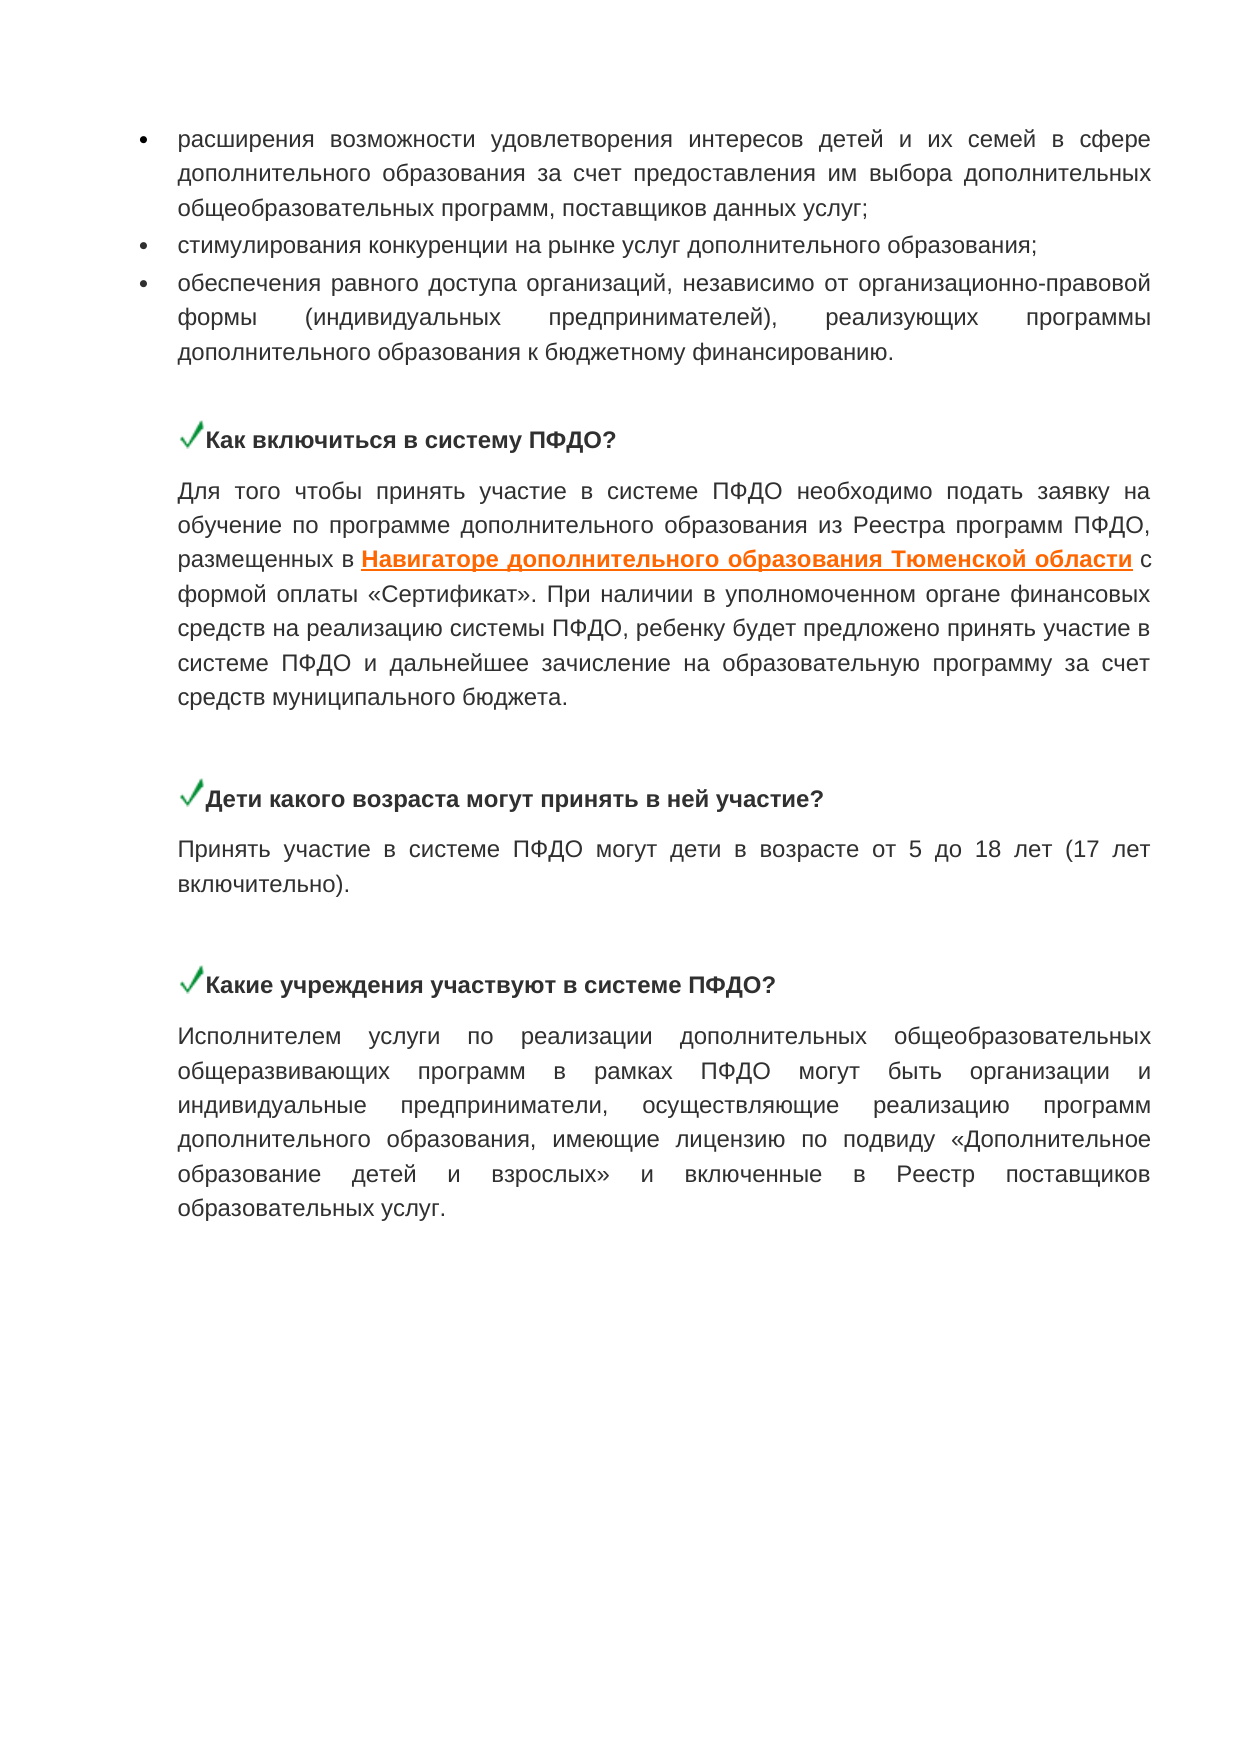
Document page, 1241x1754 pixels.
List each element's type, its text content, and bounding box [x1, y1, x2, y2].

list стимулирования конкуренции на рынке услуг дополнительного образования; [140, 224, 1152, 259]
picture [177, 778, 206, 807]
list обеспечения равного доступа организаций, независимо от организационно-правовой формы (индивидуальных предпринимателей), реализующих программы дополнительного образования к бюджетному финансированию. [140, 262, 1152, 365]
text Для того чтобы принять участие в системе ПФДО необходимо подать заявку на обучение по программе дополнительного образования из Реестра программ ПФДО, размещенных в Навигаторе дополнительного образования Тюменской области с формой оплаты «Сертификат». При наличии в уполномоченном органе финансовых средств на реализацию системы ПФДО, ребенку будет предложено принять участие в системе ПФДО и дальнейшее зачисление на образовательную программу за счет средств муниципального бюджета. [177, 470, 1152, 710]
text Какие учреждения участвуют в системе ПФДО? [177, 964, 1152, 999]
text Как включиться в систему ПФДО? [177, 419, 1152, 453]
text Принять участие в системе ПФДО могут дети в возрасте от 5 до 18 лет (17 лет включительно). [177, 828, 1152, 897]
text Исполнителем услуги по реализации дополнительных общеобразовательных общеразвивающих программ в рамках ПФДО могут быть организации и индивидуальные предприниматели, осуществляющие реализацию программ дополнительного образования, имеющие лицензию по подвиду «Дополнительное образование детей и взрослых» и включенные в Реестр поставщиков образовательных услуг. [177, 1015, 1152, 1222]
picture [177, 965, 206, 994]
list расширения возможности удовлетворения интересов детей и их семей в сфере дополнительного образования за счет предоставления им выбора дополнительных общеобразовательных программ, поставщиков данных услуг; [140, 118, 1152, 221]
picture [177, 420, 206, 449]
text Дети какого возраста могут принять в ней участие? [206, 778, 1152, 812]
